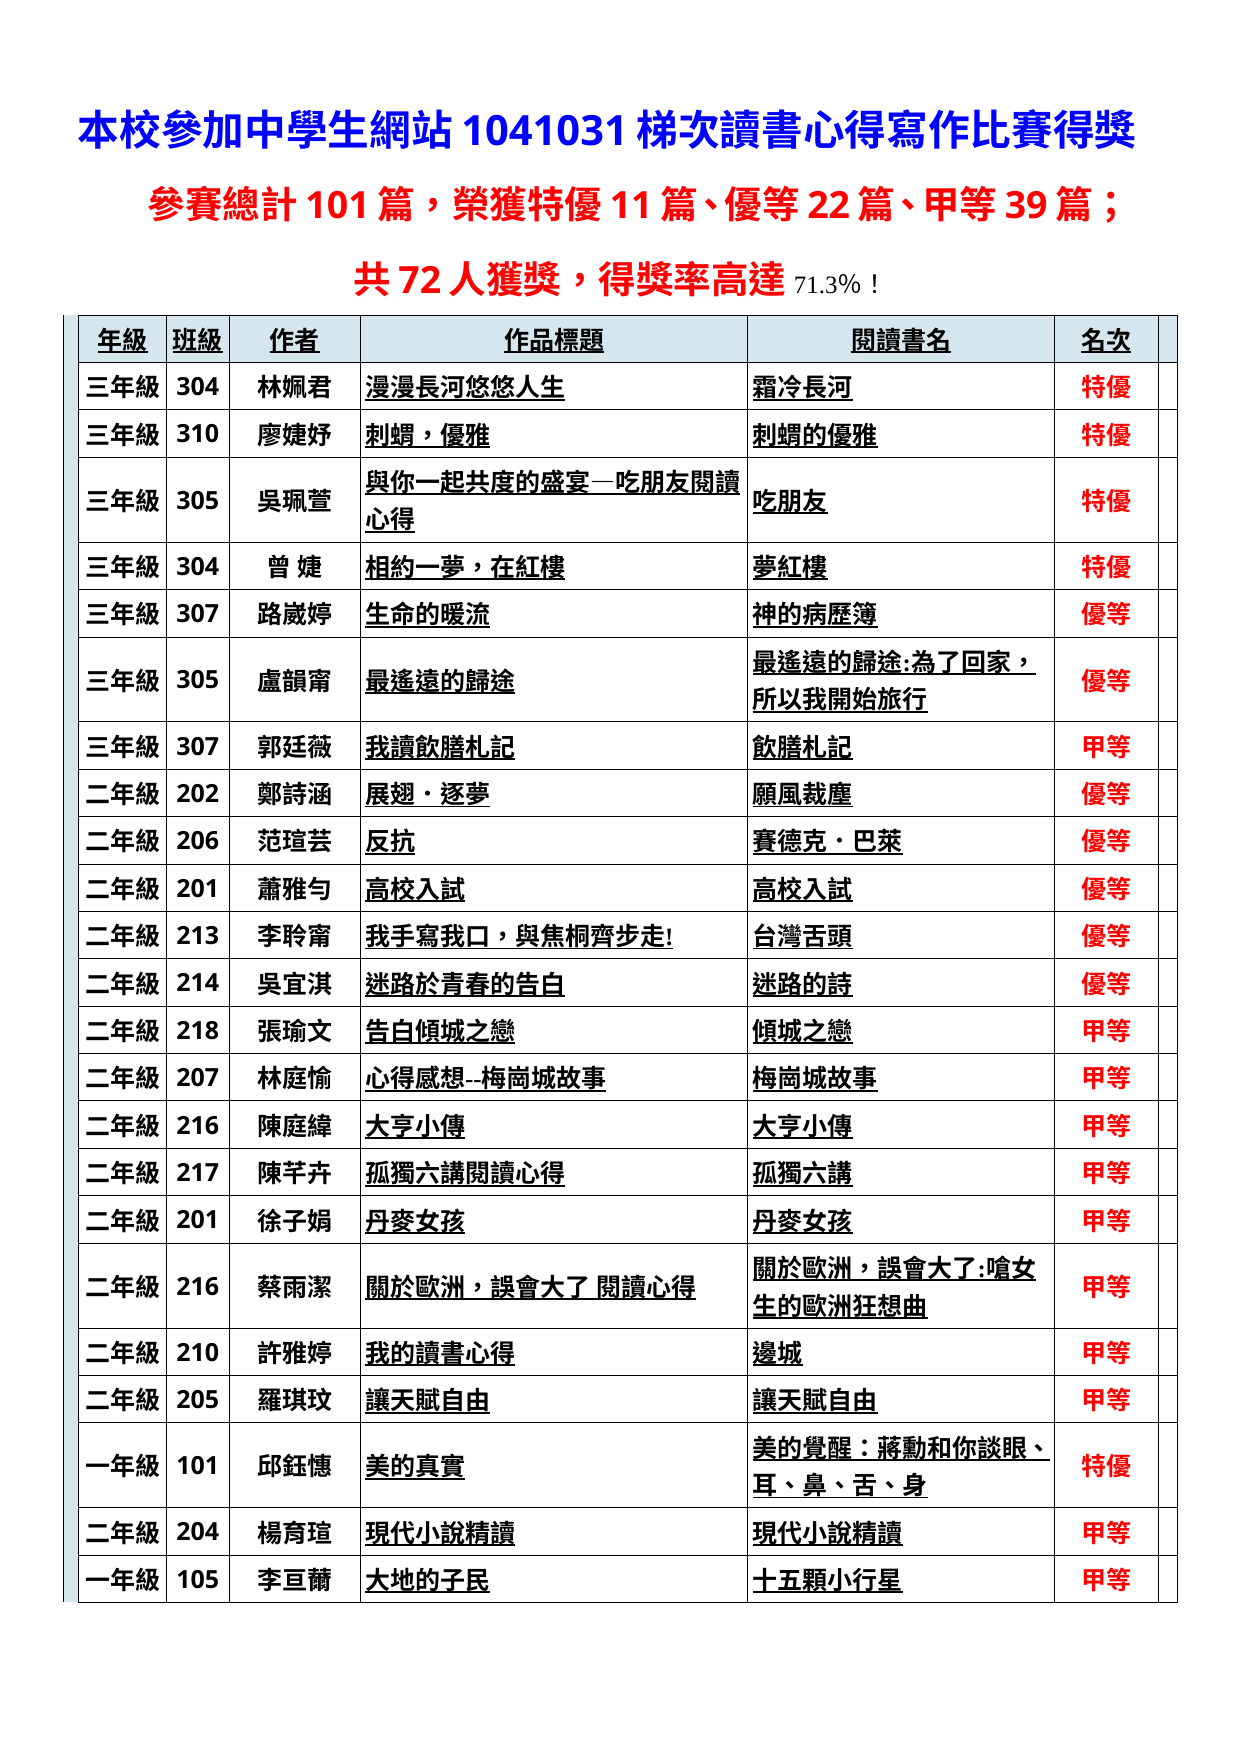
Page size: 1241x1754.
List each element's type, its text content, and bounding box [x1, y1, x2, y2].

table_cell 高校入試 [748, 865, 1054, 911]
table_cell 李亘薾 [230, 1556, 360, 1602]
table_header [64, 315, 78, 1602]
table_cell [1159, 1423, 1177, 1507]
table_cell [1159, 458, 1177, 542]
table_cell 賽德克．巴萊 [748, 817, 1054, 863]
table_cell 心得感想--梅崗城故事 [361, 1054, 747, 1100]
table_cell 林姵君 [230, 363, 360, 409]
table_cell 201 [167, 865, 229, 911]
table_cell [1159, 638, 1177, 721]
table_cell 關於歐洲，誤會大了 閱讀心得 [361, 1244, 747, 1327]
table_cell 甲等 [1055, 722, 1158, 769]
table_cell 孤獨六講閱讀心得 [361, 1149, 747, 1195]
table_cell 讓天賦自由 [748, 1376, 1054, 1422]
table_cell 特優 [1055, 363, 1158, 409]
table_cell 三年級 [79, 410, 166, 457]
table_cell [1159, 363, 1177, 409]
table_cell 二年級 [79, 912, 166, 958]
table_cell 我讀飲膳札記 [361, 722, 747, 769]
table_cell 孤獨六講 [748, 1149, 1054, 1195]
table_cell 二年級 [79, 770, 166, 816]
table_cell 邱鈺憓 [230, 1423, 360, 1507]
table_cell 202 [167, 770, 229, 816]
table_cell 台灣舌頭 [748, 912, 1054, 958]
table_cell 206 [167, 817, 229, 863]
table_cell [1159, 1244, 1177, 1327]
table_cell 美的覺醒：蔣勳和你談眼、耳、鼻、舌、身 [748, 1423, 1054, 1507]
table_cell 讓天賦自由 [361, 1376, 747, 1422]
table_cell 陳芊卉 [230, 1149, 360, 1195]
table_cell 我的讀書心得 [361, 1329, 747, 1375]
table_cell [1159, 1054, 1177, 1100]
table_cell 許雅婷 [230, 1329, 360, 1375]
table_header [1159, 316, 1177, 362]
table_cell 214 [167, 959, 229, 1006]
table_cell 二年級 [79, 1196, 166, 1243]
table_cell 丹麥女孩 [361, 1196, 747, 1243]
text 參賽總計101篇，榮獲特優11篇、優等22篇、甲等39篇；共72人獲獎，得獎率高達71.3％！ [148, 164, 1092, 314]
table_cell 305 [167, 458, 229, 542]
table_cell 二年級 [79, 817, 166, 863]
table_cell [1159, 1508, 1177, 1554]
table_cell 現代小說精讀 [748, 1508, 1054, 1554]
table_cell 刺蝟，優雅 [361, 410, 747, 457]
table_cell 105 [167, 1556, 229, 1602]
table_cell [1159, 1376, 1177, 1422]
table_cell 210 [167, 1329, 229, 1375]
table_cell 二年級 [79, 1508, 166, 1554]
table_cell 甲等 [1055, 1556, 1158, 1602]
table_cell 甲等 [1055, 1007, 1158, 1053]
table_cell 甲等 [1055, 1054, 1158, 1100]
table_cell [1159, 1007, 1177, 1053]
table_cell 蔡雨潔 [230, 1244, 360, 1327]
table_cell 二年級 [79, 865, 166, 911]
table_cell 現代小說精讀 [361, 1508, 747, 1554]
table_cell 216 [167, 1244, 229, 1327]
table_cell 相約一夢，在紅樓 [361, 543, 747, 589]
table_cell 迷路的詩 [748, 959, 1054, 1006]
table_cell 213 [167, 912, 229, 958]
table_cell 特優 [1055, 458, 1158, 542]
table_cell [1159, 1329, 1177, 1375]
table_cell 二年級 [79, 1054, 166, 1100]
table_cell 告白傾城之戀 [361, 1007, 747, 1053]
table_cell 307 [167, 722, 229, 769]
table_header 作者 [230, 316, 360, 362]
table_cell 甲等 [1055, 1244, 1158, 1327]
table_cell 甲等 [1055, 1329, 1158, 1375]
table_cell 最遙遠的歸途:為了回家，所以我開始旅行 [748, 638, 1054, 721]
table_cell 迷路於青春的告白 [361, 959, 747, 1006]
table_cell 優等 [1055, 817, 1158, 863]
table_cell 307 [167, 590, 229, 636]
table_cell 張瑜文 [230, 1007, 360, 1053]
table_cell 美的真實 [361, 1423, 747, 1507]
table_cell 特優 [1055, 410, 1158, 457]
table_cell 二年級 [79, 1244, 166, 1327]
table_cell 李聆甯 [230, 912, 360, 958]
table_cell 曾 婕 [230, 543, 360, 589]
table_cell 二年級 [79, 1329, 166, 1375]
table_cell [1159, 770, 1177, 816]
table_cell 甲等 [1055, 1196, 1158, 1243]
table_cell 范瑄芸 [230, 817, 360, 863]
table_cell 二年級 [79, 1376, 166, 1422]
table_cell 三年級 [79, 590, 166, 636]
table_cell 207 [167, 1054, 229, 1100]
table_cell [1159, 817, 1177, 863]
table_cell [1159, 959, 1177, 1006]
table_cell 吳珮萱 [230, 458, 360, 542]
table_cell 路崴婷 [230, 590, 360, 636]
table_cell 吃朋友 [748, 458, 1054, 542]
table_cell 蕭雅勻 [230, 865, 360, 911]
table_cell 204 [167, 1508, 229, 1554]
table_cell 丹麥女孩 [748, 1196, 1054, 1243]
table_cell 徐子娟 [230, 1196, 360, 1243]
table_cell 邊城 [748, 1329, 1054, 1375]
table_cell [1159, 1196, 1177, 1243]
table_cell [1159, 1149, 1177, 1195]
table_cell 三年級 [79, 363, 166, 409]
table_cell 反抗 [361, 817, 747, 863]
table_cell 三年級 [79, 638, 166, 721]
table_cell [1159, 722, 1177, 769]
table_cell 優等 [1055, 590, 1158, 636]
table_cell 一年級 [79, 1556, 166, 1602]
table_cell 大亨小傳 [361, 1101, 747, 1148]
table_cell 304 [167, 543, 229, 589]
table_cell 飲膳札記 [748, 722, 1054, 769]
table_header 班級 [167, 316, 229, 362]
table_cell 鄭詩涵 [230, 770, 360, 816]
table_header 年級 [79, 316, 166, 362]
table_cell 關於歐洲，誤會大了:嗆女生的歐洲狂想曲 [748, 1244, 1054, 1327]
table_cell 甲等 [1055, 1101, 1158, 1148]
table_cell 甲等 [1055, 1149, 1158, 1195]
table_cell 刺蝟的優雅 [748, 410, 1054, 457]
table_cell 101 [167, 1423, 229, 1507]
table_cell 願風裁塵 [748, 770, 1054, 816]
table_cell [1159, 590, 1177, 636]
table_cell 霜冷長河 [748, 363, 1054, 409]
table_cell 羅琪玟 [230, 1376, 360, 1422]
table_cell 傾城之戀 [748, 1007, 1054, 1053]
table_cell 特優 [1055, 1423, 1158, 1507]
table_header 閱讀書名 [748, 316, 1054, 362]
table_cell 我手寫我口，與焦桐齊步走! [361, 912, 747, 958]
table_cell [1159, 912, 1177, 958]
table_cell 優等 [1055, 770, 1158, 816]
table_cell 201 [167, 1196, 229, 1243]
table_cell [1159, 1101, 1177, 1148]
table_cell 205 [167, 1376, 229, 1422]
table_cell 高校入試 [361, 865, 747, 911]
table_cell 優等 [1055, 912, 1158, 958]
table_cell 217 [167, 1149, 229, 1195]
table_cell 甲等 [1055, 1508, 1158, 1554]
table_cell 大亨小傳 [748, 1101, 1054, 1148]
table_cell 生命的暖流 [361, 590, 747, 636]
table_cell 304 [167, 363, 229, 409]
table_cell 二年級 [79, 1007, 166, 1053]
table_cell 216 [167, 1101, 229, 1148]
table_cell 廖婕妤 [230, 410, 360, 457]
table_cell [1159, 543, 1177, 589]
table_cell 310 [167, 410, 229, 457]
table_cell 三年級 [79, 722, 166, 769]
table_cell 神的病歷簿 [748, 590, 1054, 636]
text 本校參加中學生網站1041031梯次讀書心得寫作比賽得獎 [54, 89, 1160, 164]
table_cell 吳宜淇 [230, 959, 360, 1006]
table_cell 優等 [1055, 865, 1158, 911]
table_cell 大地的子民 [361, 1556, 747, 1602]
table_cell [1159, 410, 1177, 457]
table_cell 一年級 [79, 1423, 166, 1507]
table_cell 三年級 [79, 543, 166, 589]
table_cell 最遙遠的歸途 [361, 638, 747, 721]
table_cell 夢紅樓 [748, 543, 1054, 589]
table_cell [1159, 1556, 1177, 1602]
table_cell 展翅．逐夢 [361, 770, 747, 816]
table_cell 二年級 [79, 1101, 166, 1148]
table_header 作品標題 [361, 316, 747, 362]
table_cell 305 [167, 638, 229, 721]
table_cell 與你一起共度的盛宴—吃朋友閱讀心得 [361, 458, 747, 542]
table_cell 陳庭緯 [230, 1101, 360, 1148]
table_cell 三年級 [79, 458, 166, 542]
table_cell 二年級 [79, 1149, 166, 1195]
table_header 名次 [1055, 316, 1158, 362]
table_cell 盧韻甯 [230, 638, 360, 721]
table_cell 特優 [1055, 543, 1158, 589]
table_cell 十五顆小行星 [748, 1556, 1054, 1602]
table_cell 甲等 [1055, 1376, 1158, 1422]
table_cell 優等 [1055, 959, 1158, 1006]
table_cell 二年級 [79, 959, 166, 1006]
table_cell 優等 [1055, 638, 1158, 721]
table_cell 林庭愉 [230, 1054, 360, 1100]
table_cell 梅崗城故事 [748, 1054, 1054, 1100]
table_cell 楊育瑄 [230, 1508, 360, 1554]
table_cell 218 [167, 1007, 229, 1053]
table_cell [1159, 865, 1177, 911]
table_cell 漫漫長河悠悠人生 [361, 363, 747, 409]
table_cell 郭廷薇 [230, 722, 360, 769]
